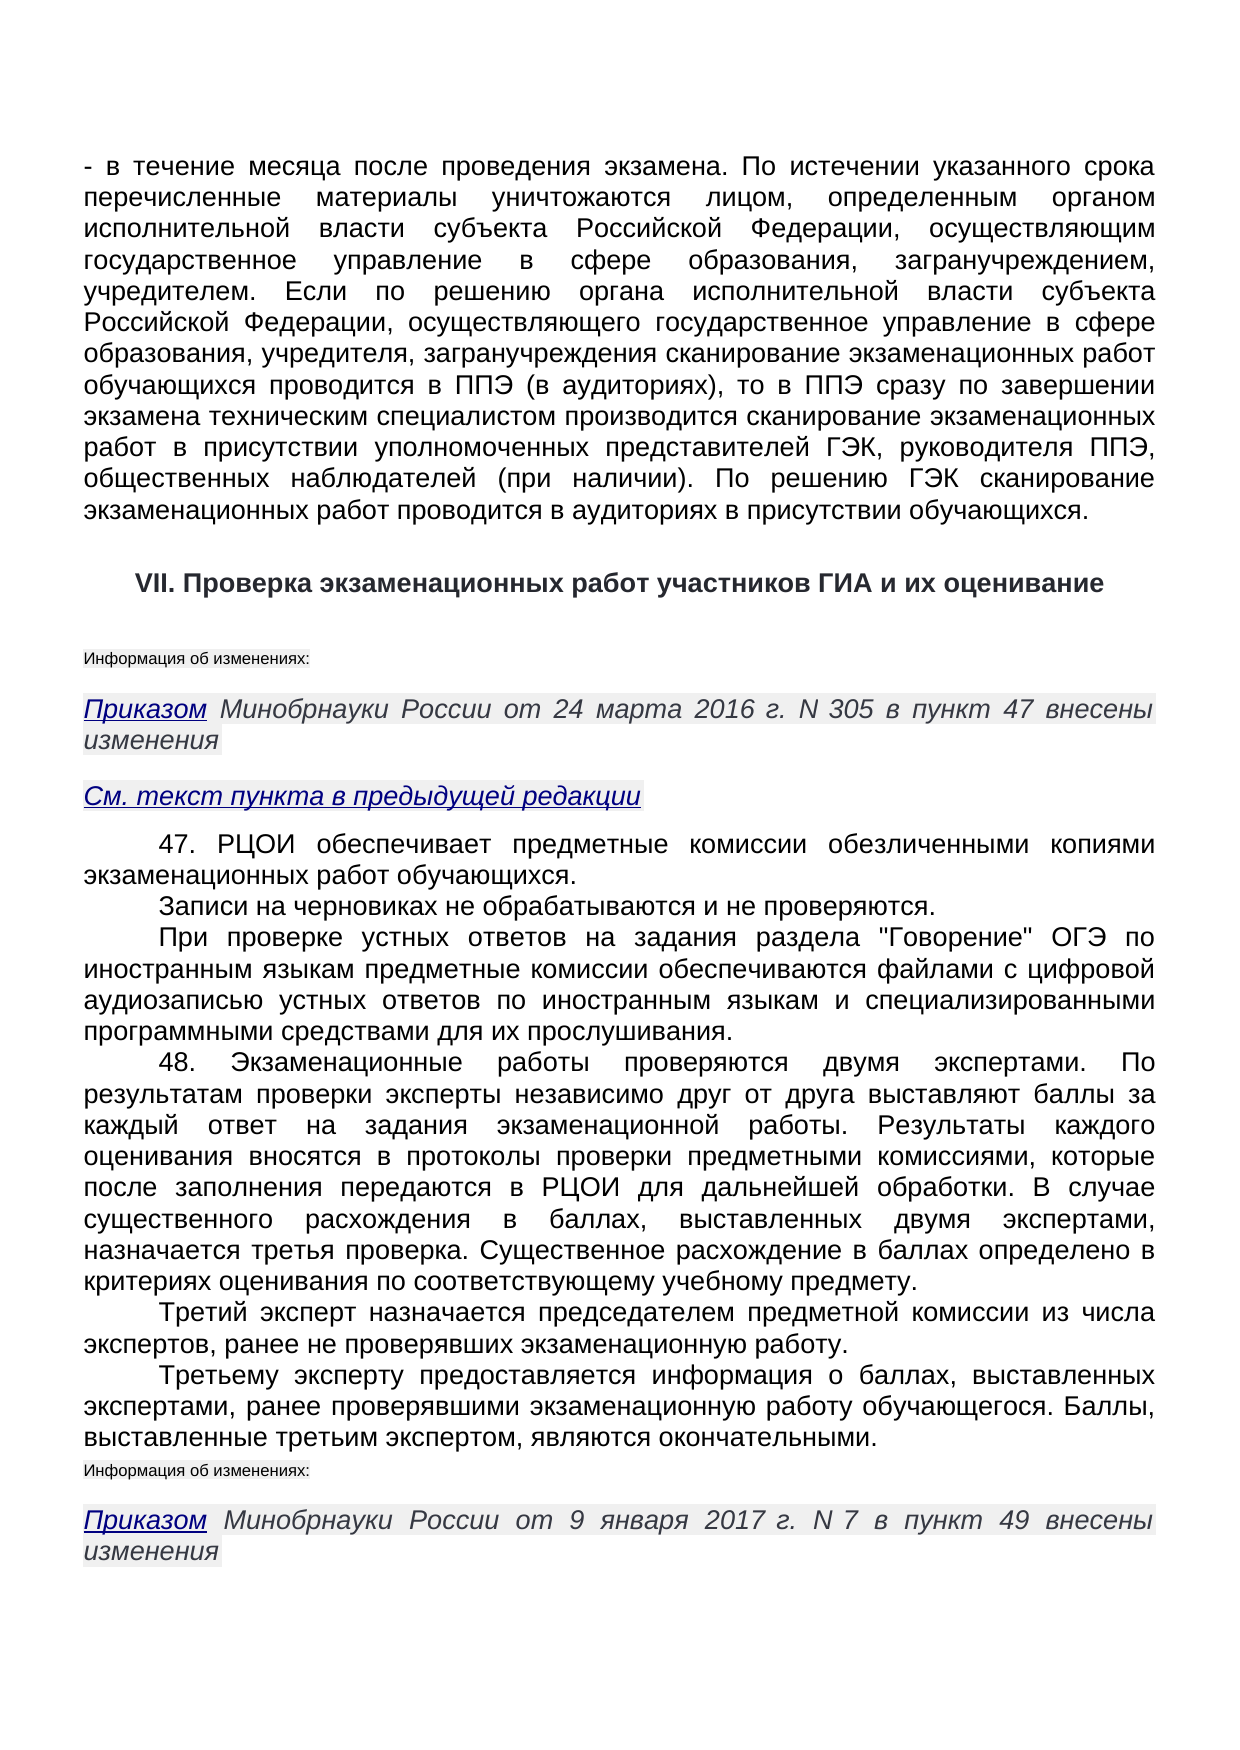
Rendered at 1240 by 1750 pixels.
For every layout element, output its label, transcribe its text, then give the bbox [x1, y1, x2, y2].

text - в течение месяца после проведения экзамена. По истечении указанного срока перечисленные материалы уничтожаются лицом, определенным органом исполнительной власти субъекта Российской Федерации, осуществляющим государственное управление в сфере образования, загранучреждением, учредителем. Если по решению органа исполнительной власти субъекта Российской Федерации, осуществляющего государственное управление в сфере образования, учредителя, загранучреждения сканирование экзаменационных работ обучающихся проводится в ППЭ (в аудиториях), то в ППЭ сразу по завершении экзамена техническим специалистом производится сканирование экзаменационных работ в присутствии уполномоченных представителей ГЭК, руководителя ППЭ, общественных наблюдателей (при наличии). По решению ГЭК сканирование экзаменационных работ проводится в аудиториях в присутствии обучающихся. [83, 150, 1156, 525]
text См. текст пункта в предыдущей редакции [644, 780, 1156, 811]
text При проверке устных ответов на задания раздела "Говорение" ОГЭ по иностранным языкам предметные комиссии обеспечиваются файлами с цифровой аудиозаписью устных ответов по иностранным языкам и специализированными программными средствами для их прослушивания. [83, 921, 1156, 1046]
text Информация об изменениях: [310, 1460, 1156, 1479]
text Информация об изменениях: [310, 649, 1156, 668]
text Приказом Минобрнауки России от 9 января 2017 г. N 7 в пункт 49 внесены изменения [222, 1535, 1156, 1567]
text Третьему эксперту предоставляется информация о баллах, выставленных экспертами, ранее проверявшими экзаменационную работу обучающегося. Баллы, выставленные третьим экспертом, являются окончательными. [83, 1359, 1156, 1453]
text 48. Экзаменационные работы проверяются двумя экспертами. По результатам проверки эксперты независимо друг от друга выставляют баллы за каждый ответ на задания экзаменационной работы. Результаты каждого оценивания вносятся в протоколы проверки предметными комиссиями, которые после заполнения передаются в РЦОИ для дальнейшей обработки. В случае существенного расхождения в баллах, выставленных двумя экспертами, назначается третья проверка. Существенное расхождение в баллах определено в критериях оценивания по соответствующему учебному предмету. [83, 1046, 1156, 1296]
text Третий эксперт назначается председателем предметной комиссии из числа экспертов, ранее не проверявших экзаменационную работу. [83, 1296, 1156, 1359]
text Записи на черновиках не обрабатываются и не проверяются. [83, 890, 1156, 921]
subtitle VII. Проверка экзаменационных работ участников ГИА и их оценивание [83, 567, 1156, 599]
text Приказом Минобрнауки России от 24 марта 2016 г. N 305 в пункт 47 внесены изменения [222, 724, 1156, 755]
text 47. РЦОИ обеспечивает предметные комиссии обезличенными копиями экзаменационных работ обучающихся. [83, 828, 1156, 890]
